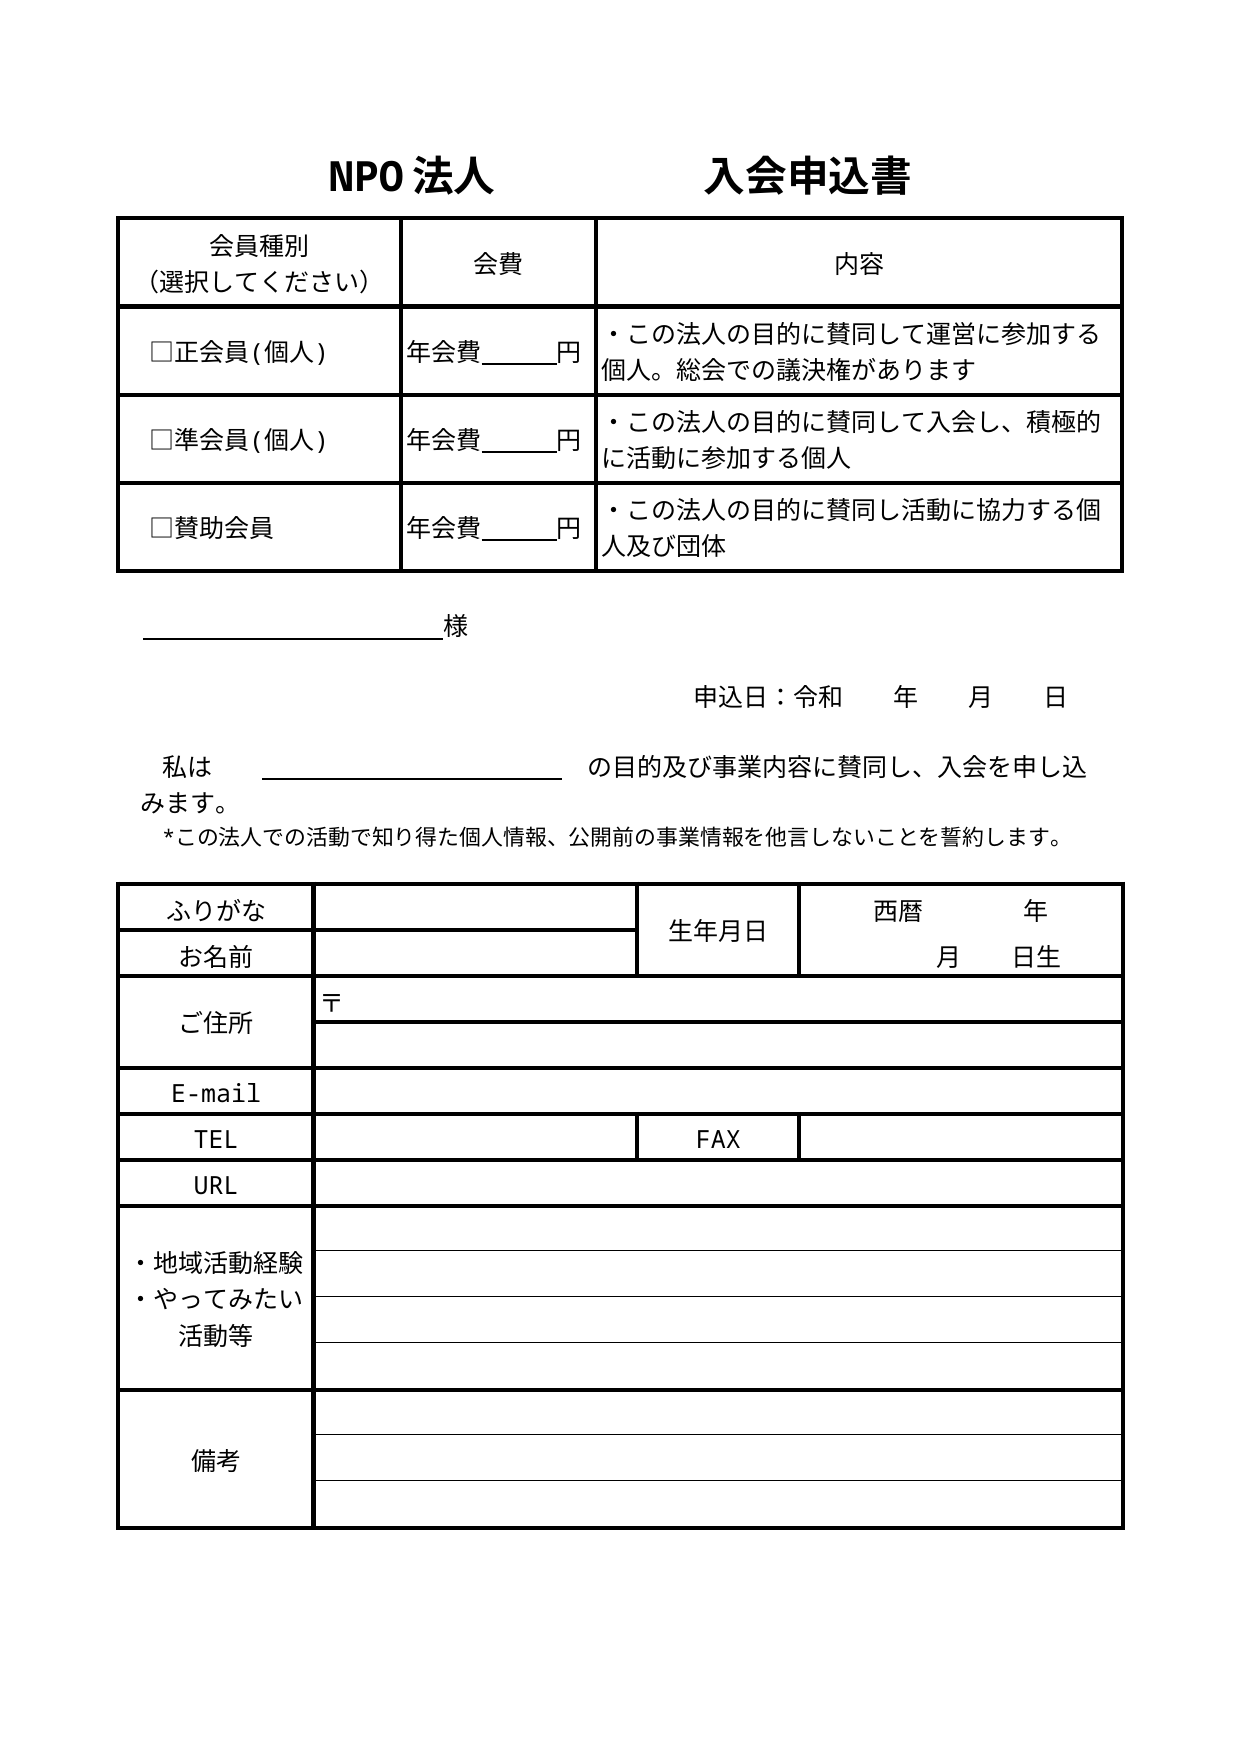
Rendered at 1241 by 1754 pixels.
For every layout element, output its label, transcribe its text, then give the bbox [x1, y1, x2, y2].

table_cell [801, 1116, 1121, 1158]
table_cell ・地域活動経験 ・やってみたい 活動等 [120, 1208, 311, 1388]
table_header [316, 886, 635, 928]
table_cell ・この法人の目的に賛同して運営に参加する個人。総会での議決権があります [598, 309, 1120, 392]
table_cell □賛助会員 [120, 485, 399, 569]
table_cell [316, 1392, 1121, 1434]
table_cell [316, 1251, 1121, 1296]
table_cell 年会費 円 [403, 485, 594, 569]
table_header 生年月日 [639, 886, 797, 974]
table_cell [316, 1343, 1121, 1388]
text 申込日：令和 年 月 日 [118, 677, 1122, 713]
table_cell お名前 [120, 932, 311, 974]
text 私は の目的及び事業内容に賛同し、入会を申し込みます。 [140, 747, 1100, 820]
table_cell 〒 [316, 978, 1121, 1020]
table_cell [316, 1435, 1121, 1480]
table_header ふりがな [120, 886, 311, 928]
table_cell ・この法人の目的に賛同して入会し、積極的に活動に参加する個人 [598, 397, 1120, 481]
table_cell FAX [639, 1116, 797, 1158]
text *この法人での活動で知り得た個人情報、公開前の事業情報を他言しないことを誓約します。 [140, 820, 1100, 852]
table_cell [316, 1116, 635, 1158]
table_cell [316, 1162, 1121, 1204]
table_cell [316, 1481, 1121, 1526]
text 様 [118, 607, 1122, 643]
table_cell □準会員(個人) [120, 397, 399, 481]
table_cell ご住所 [120, 978, 311, 1066]
table_header 西暦 年 [801, 886, 1121, 928]
title NPO法人 入会申込書 [118, 143, 1122, 204]
table_cell □正会員(個人) [120, 309, 399, 392]
table_cell [316, 1297, 1121, 1342]
table_cell E-mail [120, 1070, 311, 1112]
table_cell URL [120, 1162, 311, 1204]
table_cell 備考 [120, 1392, 311, 1526]
table_cell [316, 932, 635, 974]
table_cell [316, 1070, 1121, 1112]
table_header 会員種別 （選択してください） [120, 220, 399, 304]
table_cell 年会費 円 [403, 397, 594, 481]
table_header 会費 [403, 220, 594, 304]
table_cell ・この法人の目的に賛同し活動に協力する個人及び団体 [598, 485, 1120, 569]
table_cell [316, 1208, 1121, 1250]
table_header 内容 [598, 220, 1120, 304]
table_cell 年会費 円 [403, 309, 594, 392]
table_cell [316, 1024, 1121, 1066]
table_cell TEL [120, 1116, 311, 1158]
table_cell 月 日生 [801, 928, 1121, 974]
